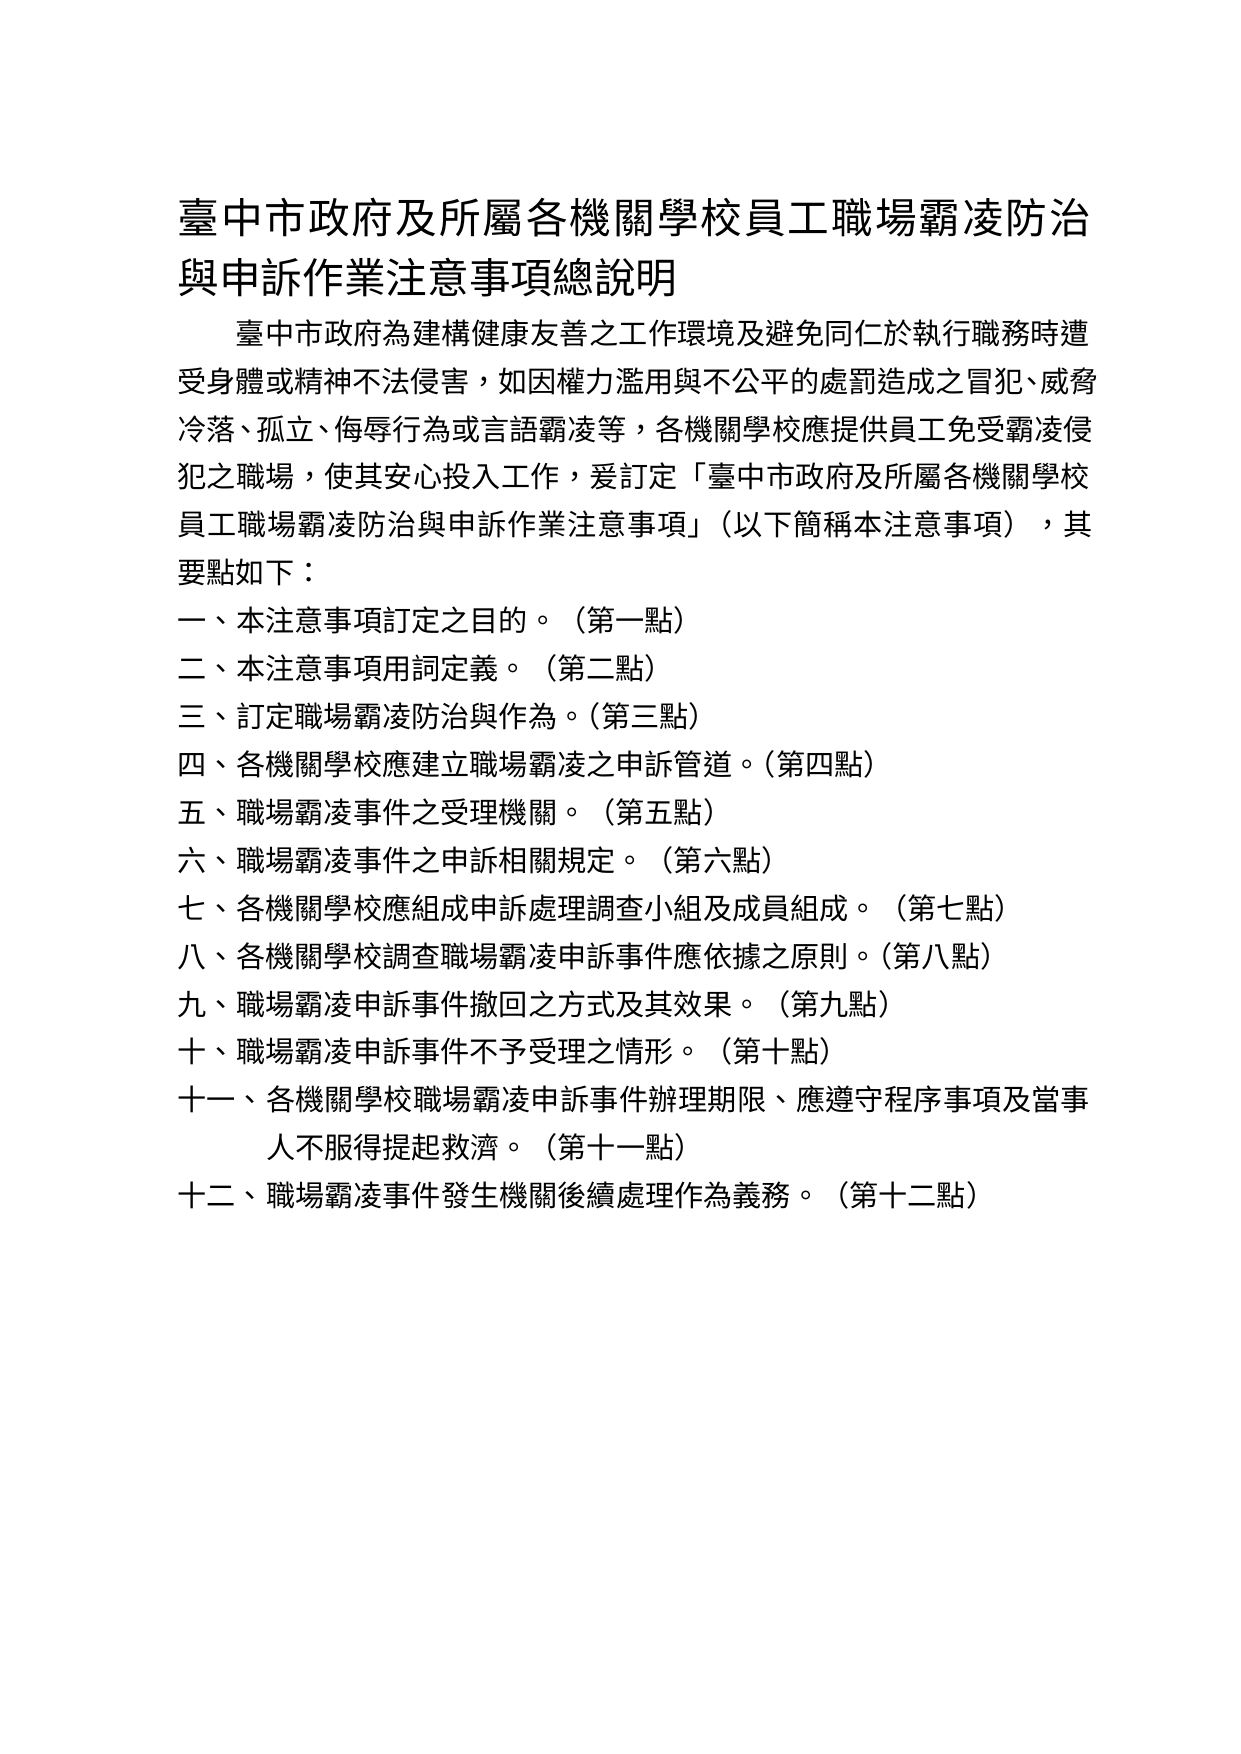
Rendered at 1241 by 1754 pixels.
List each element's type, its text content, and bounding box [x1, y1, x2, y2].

list 職場霸凌事件之受理機關。（第五點） [177, 785, 1092, 833]
text 臺中市政府及所屬各機關學校員工職場霸凌防治與申訴作業注意事項總說明 [177, 185, 1092, 306]
list 各機關學校應組成申訴處理調查小組及成員組成。（第七點） [177, 881, 1092, 929]
list 職場霸凌申訴事件不予受理之情形。（第十點） [177, 1024, 1092, 1072]
list 職場霸凌申訴事件撤回之方式及其效果。（第九點） [177, 977, 1092, 1024]
list 本注意事項訂定之目的。（第一點） [177, 593, 1092, 641]
text 臺中市政府為建構健康友善之工作環境及避免同仁於執行職務時遭受身體或精神不法侵害，如因權力濫用與不公平的處罰造成之冒犯、威脅、冷落、孤立、侮辱行為或言語霸凌等，各機關學校應提供員工免受霸凌侵犯之職場，使其安心投入工作，爰訂定「臺中市政府及所屬各機關學校員工職場霸凌防治與申訴作業注意事項」（以下簡稱本注意事項），其要點如下： [177, 306, 1092, 593]
list 職場霸凌事件發生機關後續處理作為義務。（第十二點） [177, 1168, 1092, 1216]
list 訂定職場霸凌防治與作為。（第三點） [177, 689, 1092, 737]
list 各機關學校應建立職場霸凌之申訴管道。（第四點） [177, 737, 1092, 785]
list 職場霸凌事件之申訴相關規定。（第六點） [177, 833, 1092, 881]
list 各機關學校職場霸凌申訴事件辦理期限、應遵守程序事項及當事人不服得提起救濟。（第十一點） [177, 1072, 1092, 1168]
list 本注意事項用詞定義。（第二點） [177, 641, 1092, 689]
list 各機關學校調查職場霸凌申訴事件應依據之原則。（第八點） [177, 929, 1092, 977]
